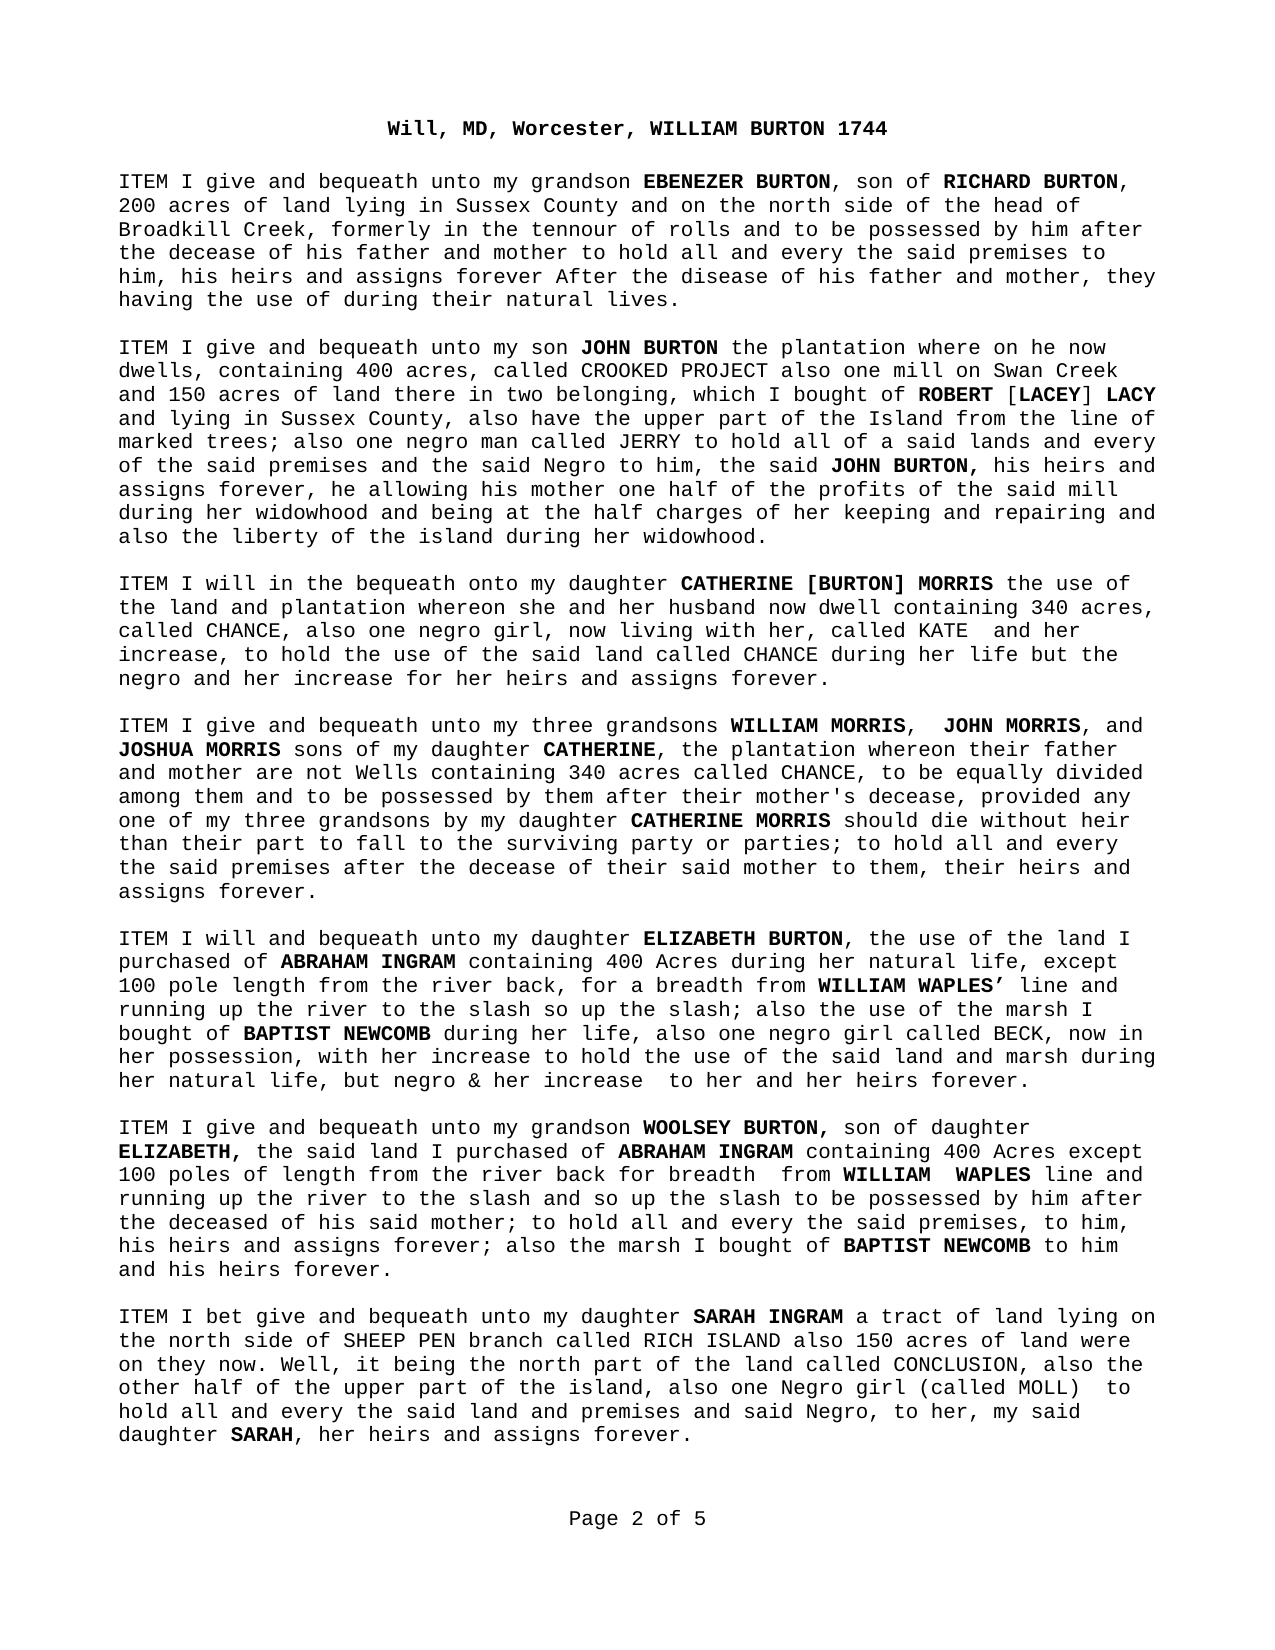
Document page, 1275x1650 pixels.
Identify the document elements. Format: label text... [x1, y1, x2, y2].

text Item I will and bequeath unto my daughter Elizabeth Burton, the use of the land I purchased of Abraham Ingram containing 400 Acres during her natural life, except 100 pole length from the river back, for a breadth from William Waples’ line and running up the river to the slash so up the slash; also the use of the marsh I bought of Baptist Newcomb during her life, also one negro girl called beck, now in her possession, with her increase to hold the use of the said land and marsh during her natural life, but negro & her increase to her and her heirs forever. [118, 928, 1157, 1093]
text Item I will in the bequeath onto my daughter Catherine [BURTON] Morris the use of the land and plantation whereon she and her husband now dwell containing 340 acres, called chance, also one negro girl, now living with her, called Kate and her increase, to hold the use of the said land called chance during her life but the negro and her increase for her heirs and assigns forever. [118, 573, 1157, 691]
text Item I give and bequeath unto my grandson Woolsey Burton, son of daughter Elizabeth, the said land I purchased of Abraham Ingram containing 400 Acres except 100 poles of length from the river back for breadth from William Waples line and running up the river to the slash and so up the slash to be possessed by him after the deceased of his said mother; to hold all and every the said premises, to him, his heirs and assigns forever; also the marsh I bought of Baptist Newcomb to him and his heirs forever. [118, 1117, 1157, 1283]
text Item I bet give and bequeath unto my daughter Sarah Ingram a tract of land lying on the north side of sheep pen branch called Rich Island also 150 acres of land were on they now. Well, it being the north part of the land called conclusion, also the other half of the upper part of the island, also one Negro girl (called Moll) to hold all and every the said land and premises and said Negro, to her, my said daughter Sarah, her heirs and assigns forever. [118, 1306, 1157, 1448]
text Item I give and bequeath unto my son John Burton the plantation where on he now dwells, containing 400 acres, called crooked project also one mill on Swan Creek and 150 acres of land there in two belonging, which I bought of Robert [LACEY] Lacy and lying in Sussex County, also have the upper part of the Island from the line of marked trees; also one negro man called Jerry to hold all of a said lands and every of the said premises and the said Negro to him, the said John Burton, his heirs and assigns forever, he allowing his mother one half of the profits of the said mill during her widowhood and being at the half charges of her keeping and repairing and also the liberty of the island during her widowhood. [118, 337, 1157, 549]
text Item I give and bequeath unto my grandson Ebenezer Burton, son of Richard Burton, 200 acres of land lying in Sussex County and on the north side of the head of Broadkill Creek, formerly in the tennour of rolls and to be possessed by him after the decease of his father and mother to hold all and every the said premises to him, his heirs and assigns forever After the disease of his father and mother, they having the use of during their natural lives. [118, 171, 1157, 313]
text Item I give and bequeath unto my three grandsons William Morris, John Morris, and Joshua Morris sons of my daughter Catherine, the plantation whereon their father and mother are not Wells containing 340 acres called chance, to be equally divided among them and to be possessed by them after their mother's decease, provided any one of my three grandsons by my daughter Catherine Morris should die without heir than their part to fall to the surviving party or parties; to hold all and every the said premises after the decease of their said mother to them, their heirs and assigns forever. [118, 715, 1157, 904]
